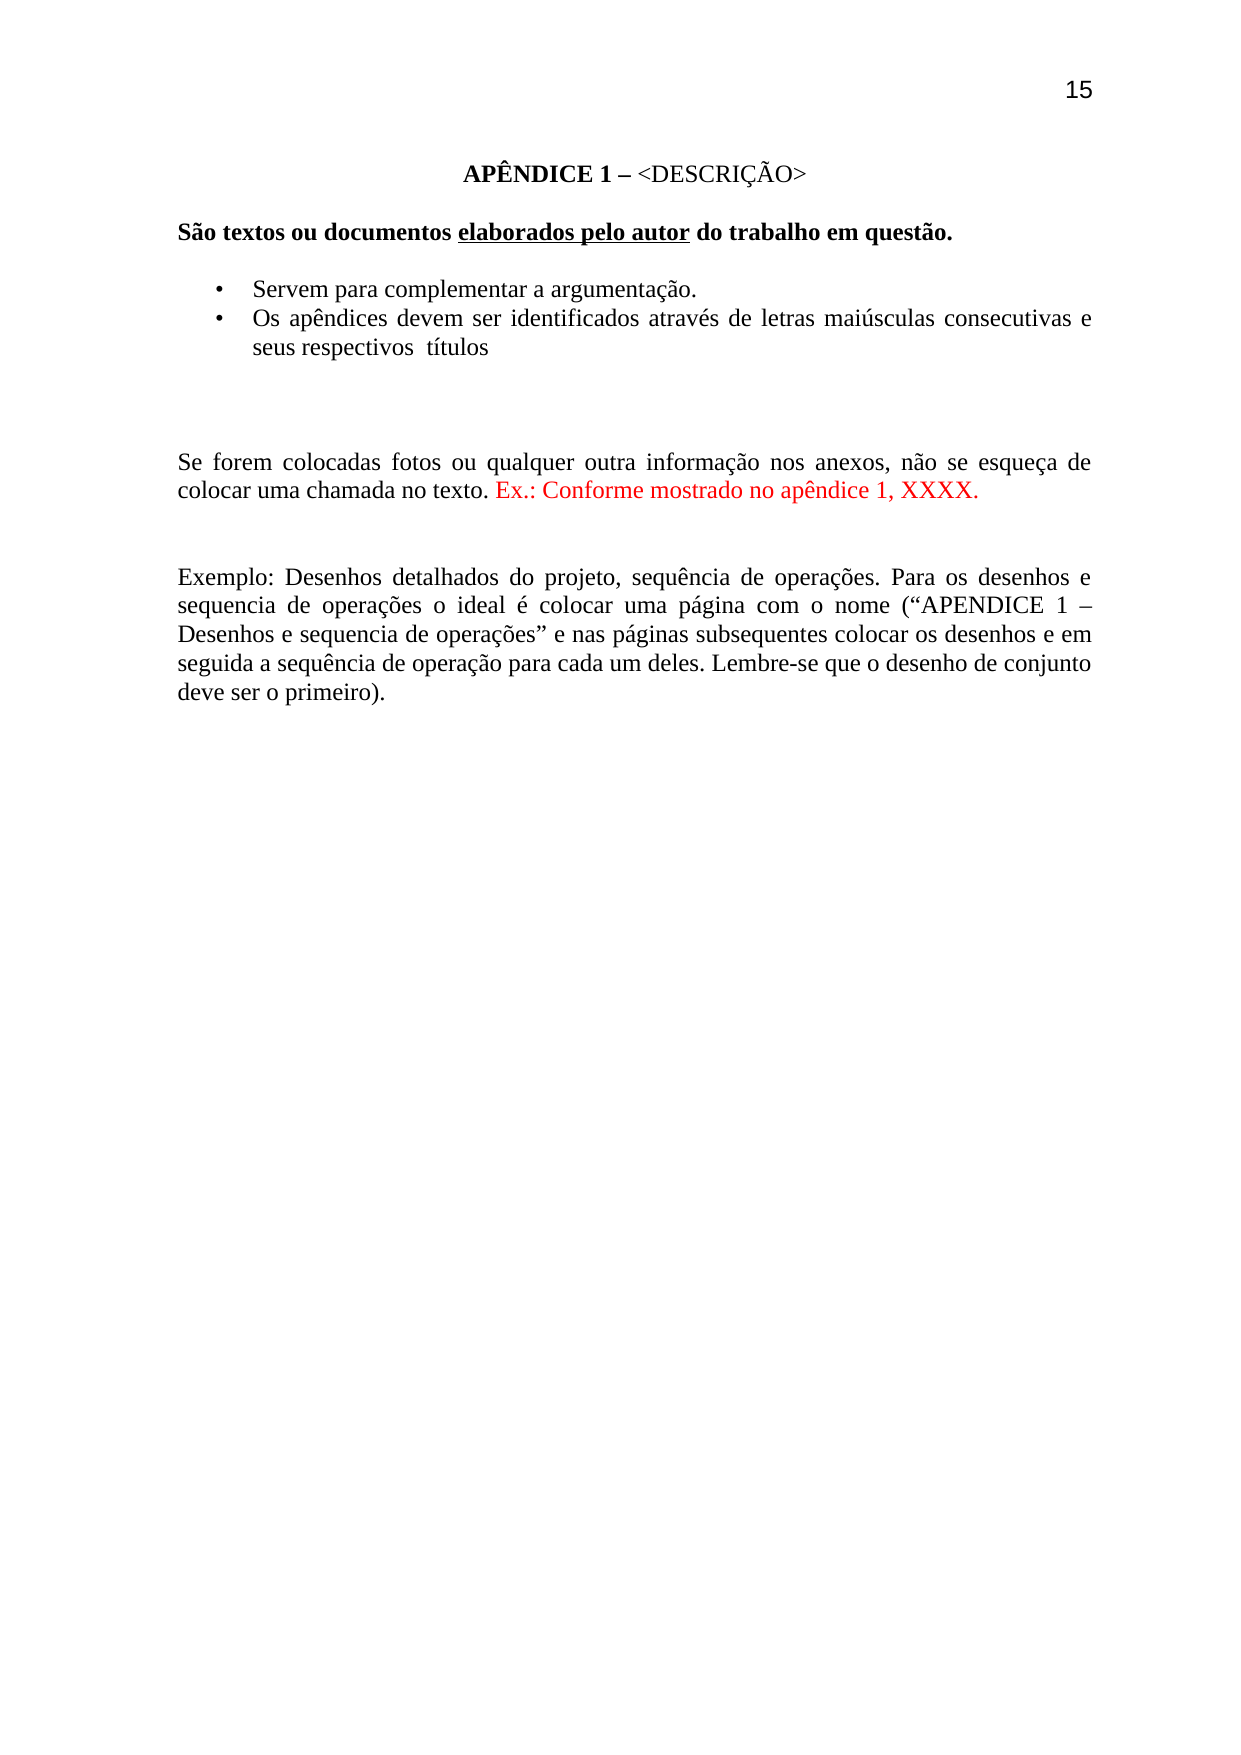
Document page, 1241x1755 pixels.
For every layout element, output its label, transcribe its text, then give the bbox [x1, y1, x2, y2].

text Exemplo: Desenhos detalhados do projeto, sequência de operações. Para os desenhos e sequencia de operações o ideal é colocar uma página com o nome (“APENDICE 1 – Desenhos e sequencia de operações” e nas páginas subsequentes colocar os desenhos e em seguida a sequência de operação para cada um deles. Lembre-se que o desenho de conjunto deve ser o primeiro). [177, 562, 1093, 706]
list Os apêndices devem ser identificados através de letras maiúsculas consecutivas e seus respectivos títulos [215, 303, 1093, 361]
text APÊNDICE 1 – <DESCRIÇÃO> [177, 159, 1093, 188]
text São textos ou documentos elaborados pelo autor do trabalho em questão. [177, 217, 1093, 246]
list Servem para complementar a argumentação. [215, 274, 1093, 303]
text Se forem colocadas fotos ou qualquer outra informação nos anexos, não se esqueça de colocar uma chamada no texto. Ex.: Conforme mostrado no apêndice 1, XXXX. [177, 447, 1093, 504]
